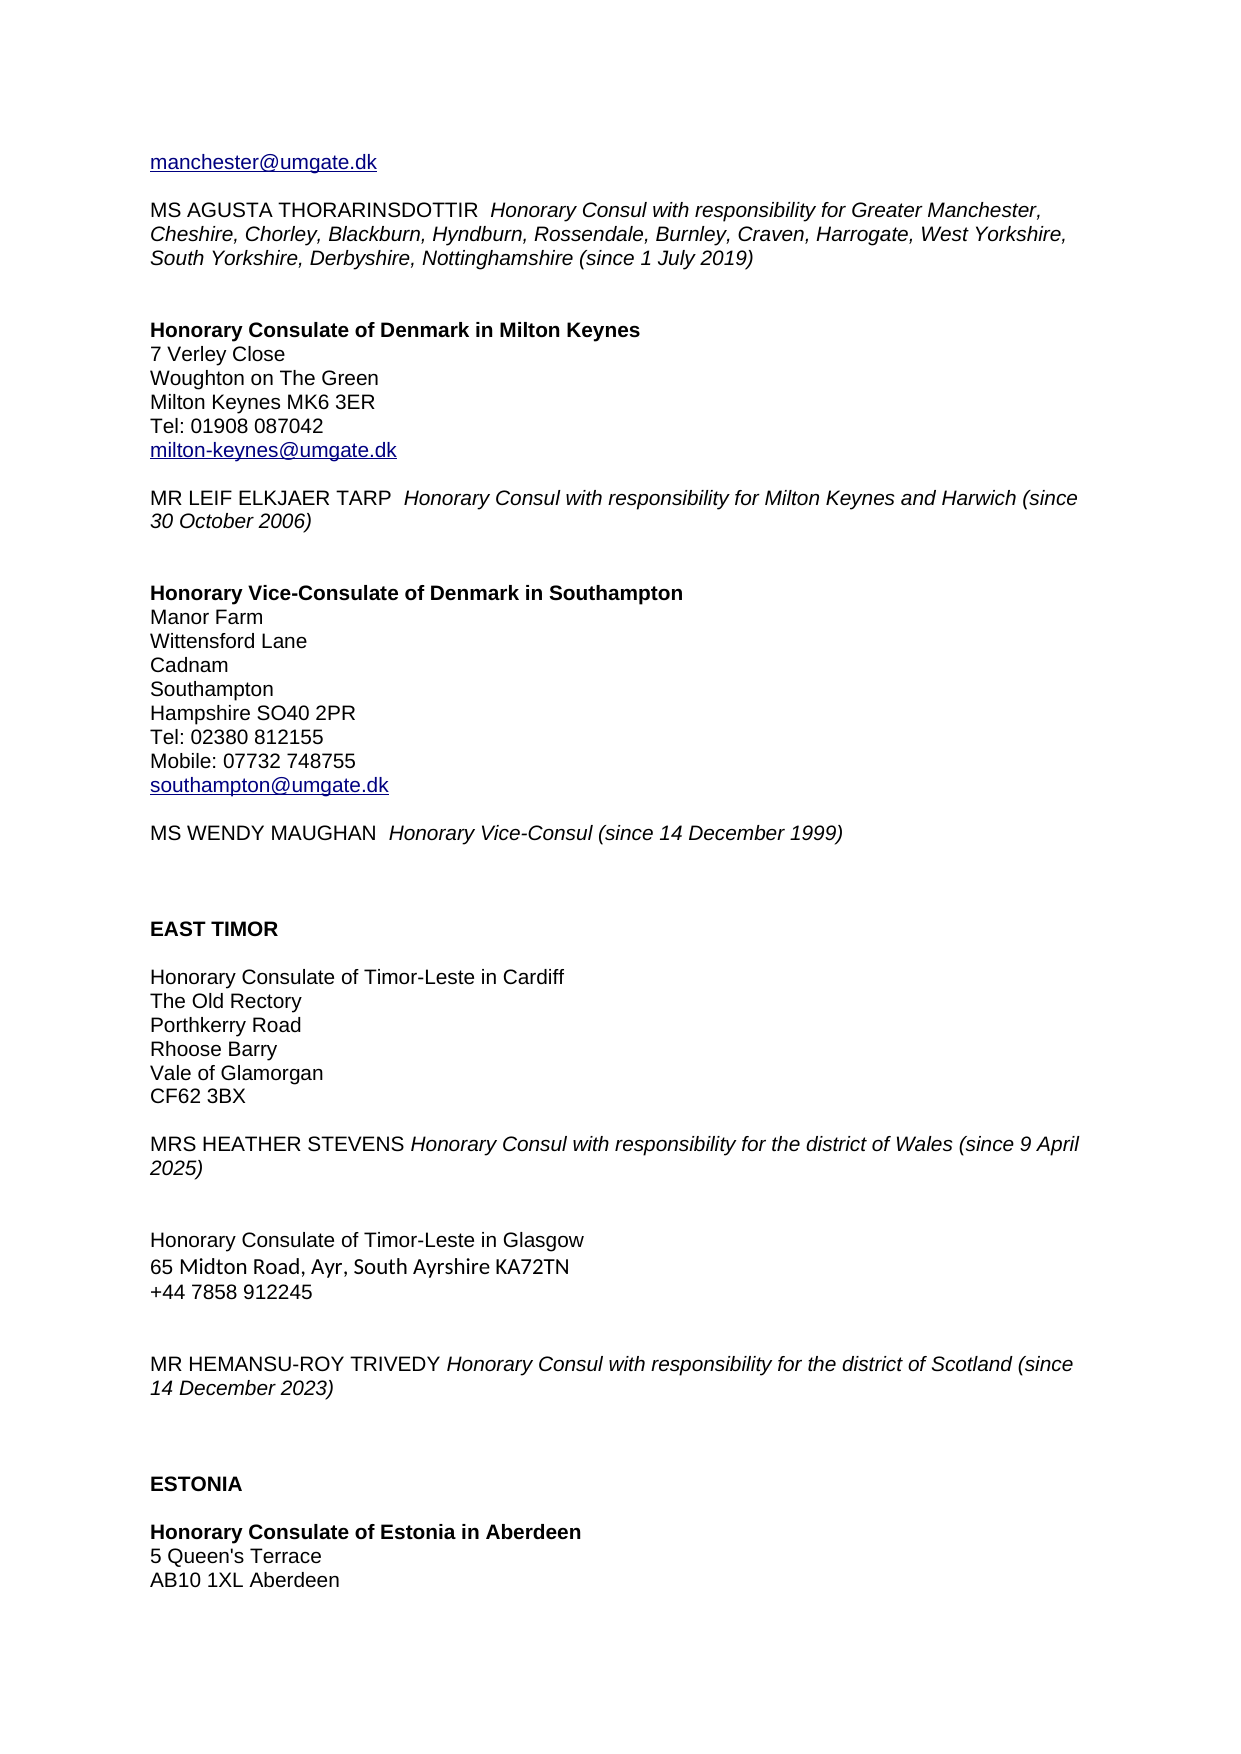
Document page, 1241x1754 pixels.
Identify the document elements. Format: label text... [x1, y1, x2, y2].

text MRS HEATHER STEVENS Honorary Consul with responsibility for the district of Wales (since 9 April 2025) [150, 1132, 1090, 1180]
text Manor Farm Wittensford Lane Cadnam Southampton Hampshire SO40 2PR [150, 605, 1090, 725]
text Rhoose Barry [150, 1036, 1090, 1060]
text Honorary Consulate of Timor-Leste in Glasgow [150, 1228, 1090, 1252]
text 5 Queen's Terrace [150, 1544, 1090, 1568]
text Honorary Vice-Consulate of Denmark in Southampton [150, 581, 1090, 605]
text Tel: 01908 087042 milton-keynes@umgate.dk [150, 413, 1090, 461]
text Honorary Consulate of Denmark in Milton Keynes [150, 318, 1090, 342]
text manchester@umgate.dk [150, 150, 1090, 174]
text Vale of Glamorgan [150, 1060, 1090, 1084]
text CF62 3BX [150, 1084, 1090, 1108]
text southampton@umgate.dk [150, 773, 1090, 797]
text 65 Midton Road, Ayr, South Ayrshire KA72TN [150, 1252, 1090, 1280]
text +44 7858 912245 [150, 1280, 1090, 1304]
text Honorary Consulate of Timor-Leste in Cardiff [150, 964, 1090, 988]
text EAST TIMOR [150, 917, 1090, 941]
text Honorary Consulate of Estonia in Aberdeen [150, 1520, 1090, 1544]
text MS WENDY MAUGHAN Honorary Vice-Consul (since 14 December 1999) [150, 821, 1090, 845]
text AB10 1XL Aberdeen [150, 1568, 1090, 1592]
text ESTONIA [150, 1472, 1090, 1496]
text 7 Verley Close Woughton on The Green Milton Keynes MK6 3ER [150, 342, 1090, 413]
text Porthkerry Road [150, 1012, 1090, 1036]
text MR HEMANSU-ROY TRIVEDY Honorary Consul with responsibility for the district of Scotland (since 14 December 2023) [150, 1352, 1090, 1400]
text Tel: 02380 812155 Mobile: 07732 748755 [150, 725, 1090, 773]
text MR LEIF ELKJAER TARP Honorary Consul with responsibility for Milton Keynes and Harwich (since 30 October 2006) [150, 485, 1090, 533]
text The Old Rectory [150, 988, 1090, 1012]
text MS AGUSTA THORARINSDOTTIR Honorary Consul with responsibility for Greater Manchester, Cheshire, Chorley, Blackburn, Hyndburn, Rossendale, Burnley, Craven, Harrogate, West Yorkshire, South Yorkshire, Derbyshire, Nottinghamshire (since 1 July 2019) [150, 198, 1090, 270]
